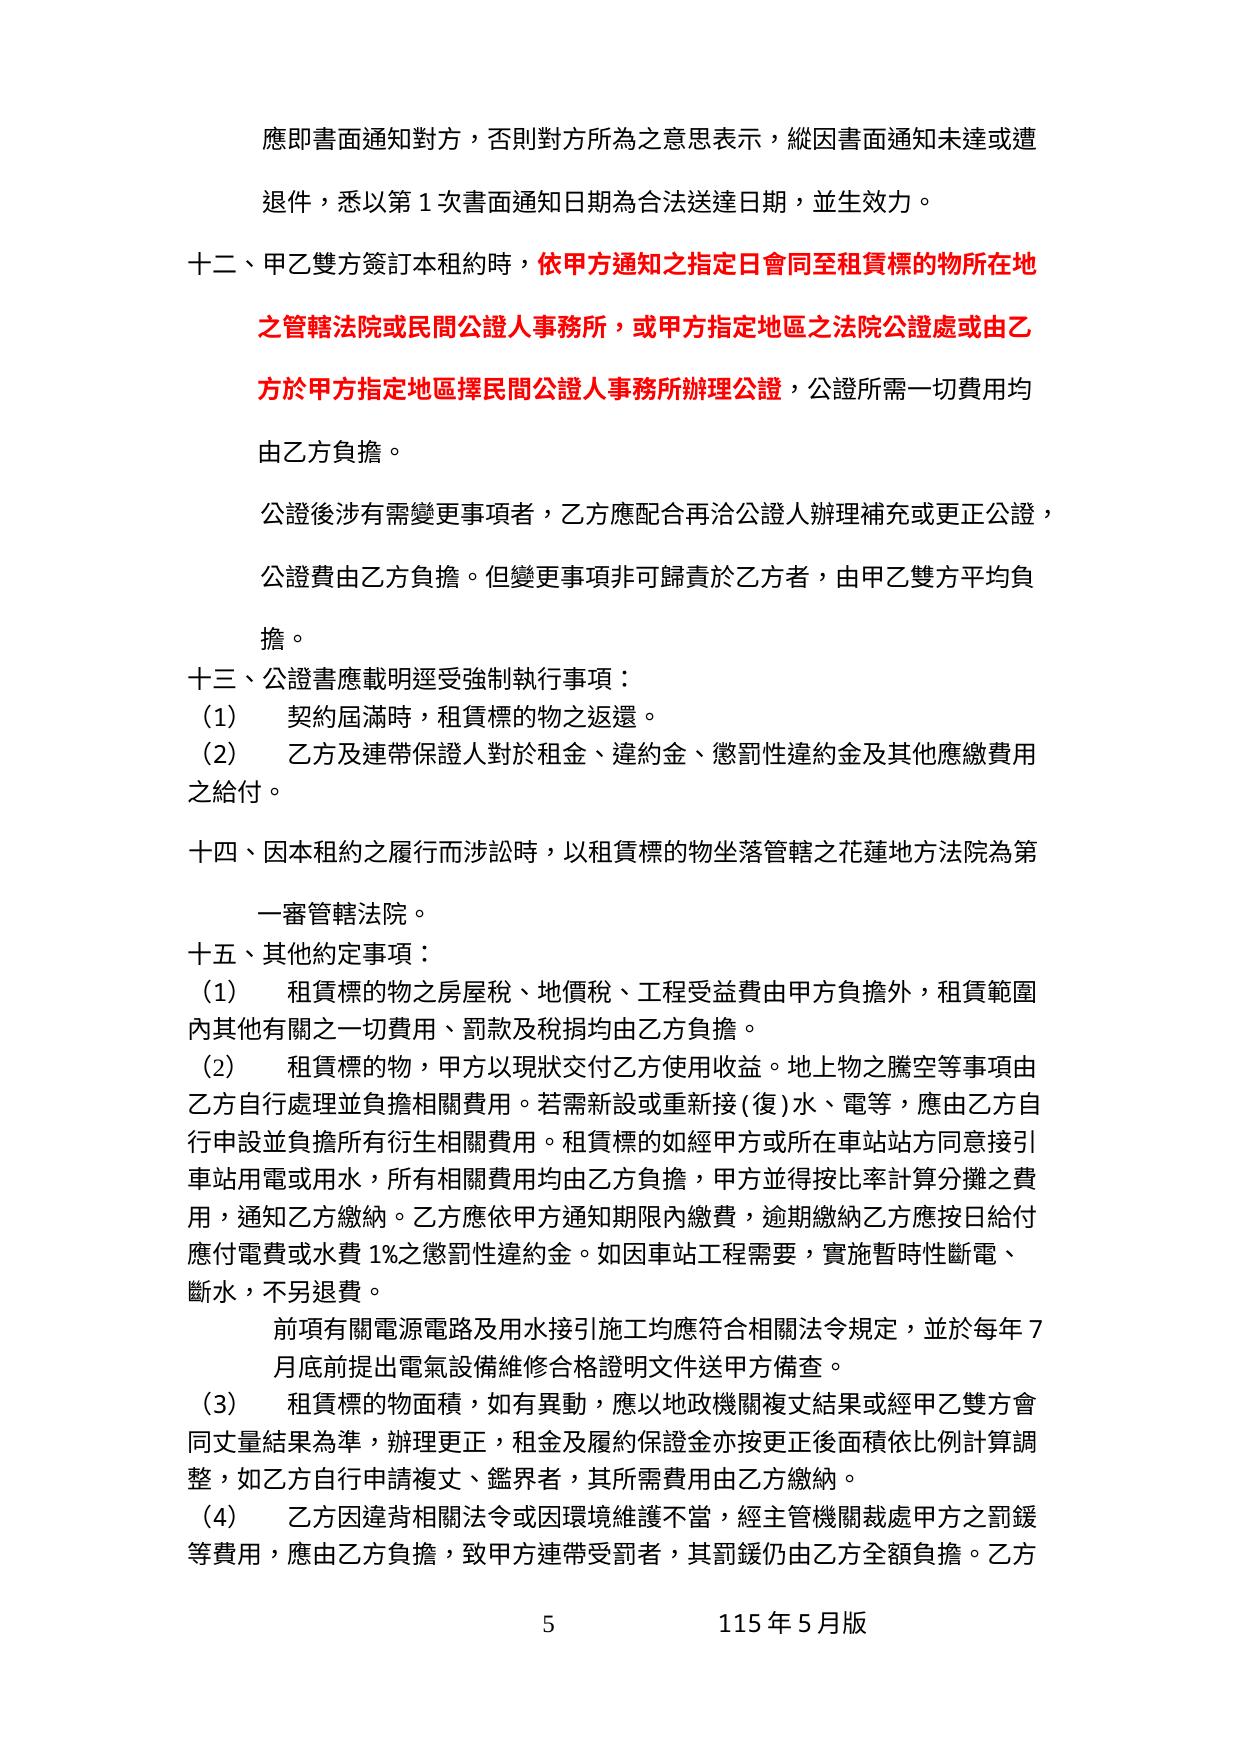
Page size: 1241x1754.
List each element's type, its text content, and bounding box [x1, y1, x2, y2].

text 十一、立約雙方所為之意思表示，甲方以本公司指定履約管理單位國營臺灣鐵路股份有限公司資產開發處花蓮營業分處地址（花蓮市富裕二街36號）、乙方以本租約所載地址為準，以書面通知送達對方，地址如有更異時亦應即書面通知對方，否則對方所為之意思表示，縱因書面通知未達或遭退件，悉以第1次書面通知日期為合法送達日期，並生效力。 [189, 96, 1053, 221]
list 租賃標的物之房屋稅、地價稅、工程受益費由甲方負擔外，租賃範圍內其他有關之一切費用、罰款及稅捐均由乙方負擔。 [187, 971, 1047, 1046]
list 契約屆滿時，租賃標的物之返還。 [187, 696, 1047, 734]
text 前項有關電源電路及用水接引施工均應符合相關法令規定，並於每年7月底前提出電氣設備維修合格證明文件送甲方備查。 [273, 1309, 1047, 1384]
list 租賃標的物，甲方以現狀交付乙方使用收益。地上物之騰空等事項由乙方自行處理並負擔相關費用。若需新設或重新接(復)水、電等，應由乙方自行申設並負擔所有衍生相關費用。租賃標的如經甲方或所在車站站方同意接引車站用電或用水，所有相關費用均由乙方負擔，甲方並得按比率計算分攤之費用，通知乙方繳納。乙方應依甲方通知期限內繳費，逾期繳納乙方應按日給付應付電費或水費1%之懲罰性違約金。如因車站工程需要，實施暫時性斷電、斷水，不另退費。 [187, 1046, 1047, 1309]
list 租賃標的物面積，如有異動，應以地政機關複丈結果或經甲乙雙方會同丈量結果為準，辦理更正，租金及履約保證金亦按更正後面積依比例計算調整，如乙方自行申請複丈、鑑界者，其所需費用由乙方繳納。 [187, 1384, 1047, 1496]
text 十二、甲乙雙方簽訂本租約時，依甲方通知之指定日會同至租賃標的物所在地之管轄法院或民間公證人事務所，或甲方指定地區之法院公證處或由乙方於甲方指定地區擇民間公證人事務所辦理公證，公證所需一切費用均由乙方負擔。 [187, 221, 1053, 471]
text 十五、其他約定事項： [187, 934, 1053, 971]
list 乙方及連帶保證人對於租金、違約金、懲罰性違約金及其他應繳費用之給付。 [187, 734, 1047, 809]
text 十四、因本租約之履行而涉訟時，以租賃標的物坐落管轄之花蓮地方法院為第一審管轄法院。 [189, 809, 1053, 934]
text 公證後涉有需變更事項者，乙方應配合再洽公證人辦理補充或更正公證，公證費由乙方負擔。但變更事項非可歸責於乙方者，由甲乙雙方平均負擔。 [260, 471, 1053, 659]
text 十三、公證書應載明逕受強制執行事項： [187, 659, 1053, 696]
list 乙方因違背相關法令或因環境維護不當，經主管機關裁處甲方之罰鍰等費用，應由乙方負擔，致甲方連帶受罰者，其罰鍰仍由乙方全額負擔。乙方 [187, 1496, 1047, 1571]
